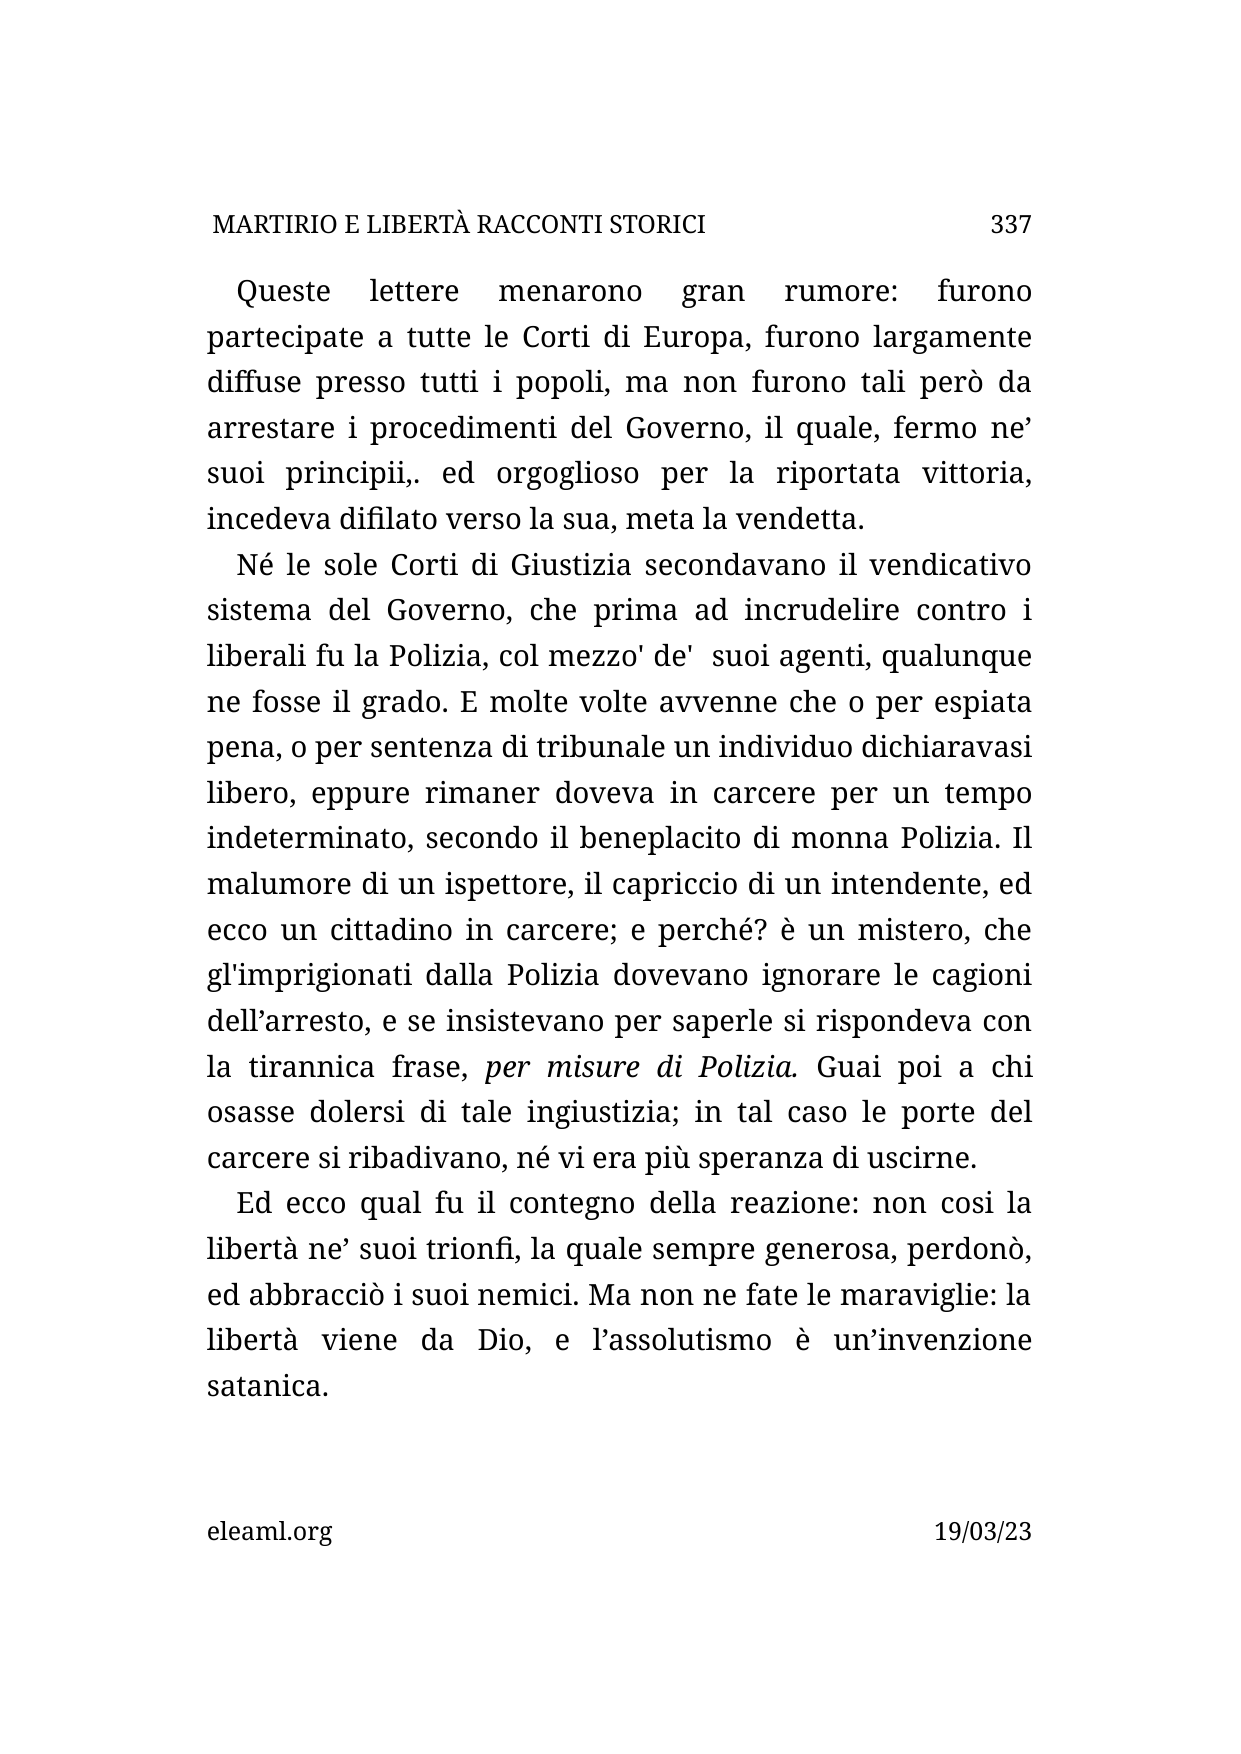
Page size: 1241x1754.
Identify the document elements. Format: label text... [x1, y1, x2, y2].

text Queste lettere menarono gran rumore: furono partecipate a tutte le Corti di Europa, furono largamente diffuse presso tutti i popoli, ma non furono tali però da arrestare i procedimenti del Governo, il quale, fermo ne’ suoi principii,. ed orgoglioso per la riportata vittoria, incedeva difilato verso la sua, meta la vendetta. [207, 270, 1033, 538]
text Ed ecco qual fu il contegno della reazione: non cosi la libertà ne’ suoi trionfi, la quale sempre generosa, perdonò, ed abbracciò i suoi nemici. Ma non ne fate le maraviglie: la libertà viene da Dio, e l’assolutismo è un’invenzione satanica. [207, 1183, 1033, 1405]
text Né le sole Corti di Giustizia secondavano il vendicativo sistema del Governo, che prima ad incrudelire contro i liberali fu la Polizia, col mezzo' de' suoi agenti, qualunque ne fosse il grado. E molte volte avvenne che o per espiata pena, o per sentenza di tribunale un individuo dichiaravasi libero, eppure rimaner doveva in carcere per un tempo indeterminato, secondo il beneplacito di monna Polizia. Il malumore di un ispettore, il capriccio di un intendente, ed ecco un cittadino in carcere; e perché? è un mistero, che gl'imprigionati dalla Polizia dovevano ignorare le cagioni dell’arresto, e se insistevano per saperle si rispondeva con la tirannica frase, per misure di Polizia. Guai poi a chi osasse dolersi di tale ingiustizia; in tal caso le porte del carcere si ribadivano, né vi era più speranza di uscirne. [207, 544, 1033, 1177]
